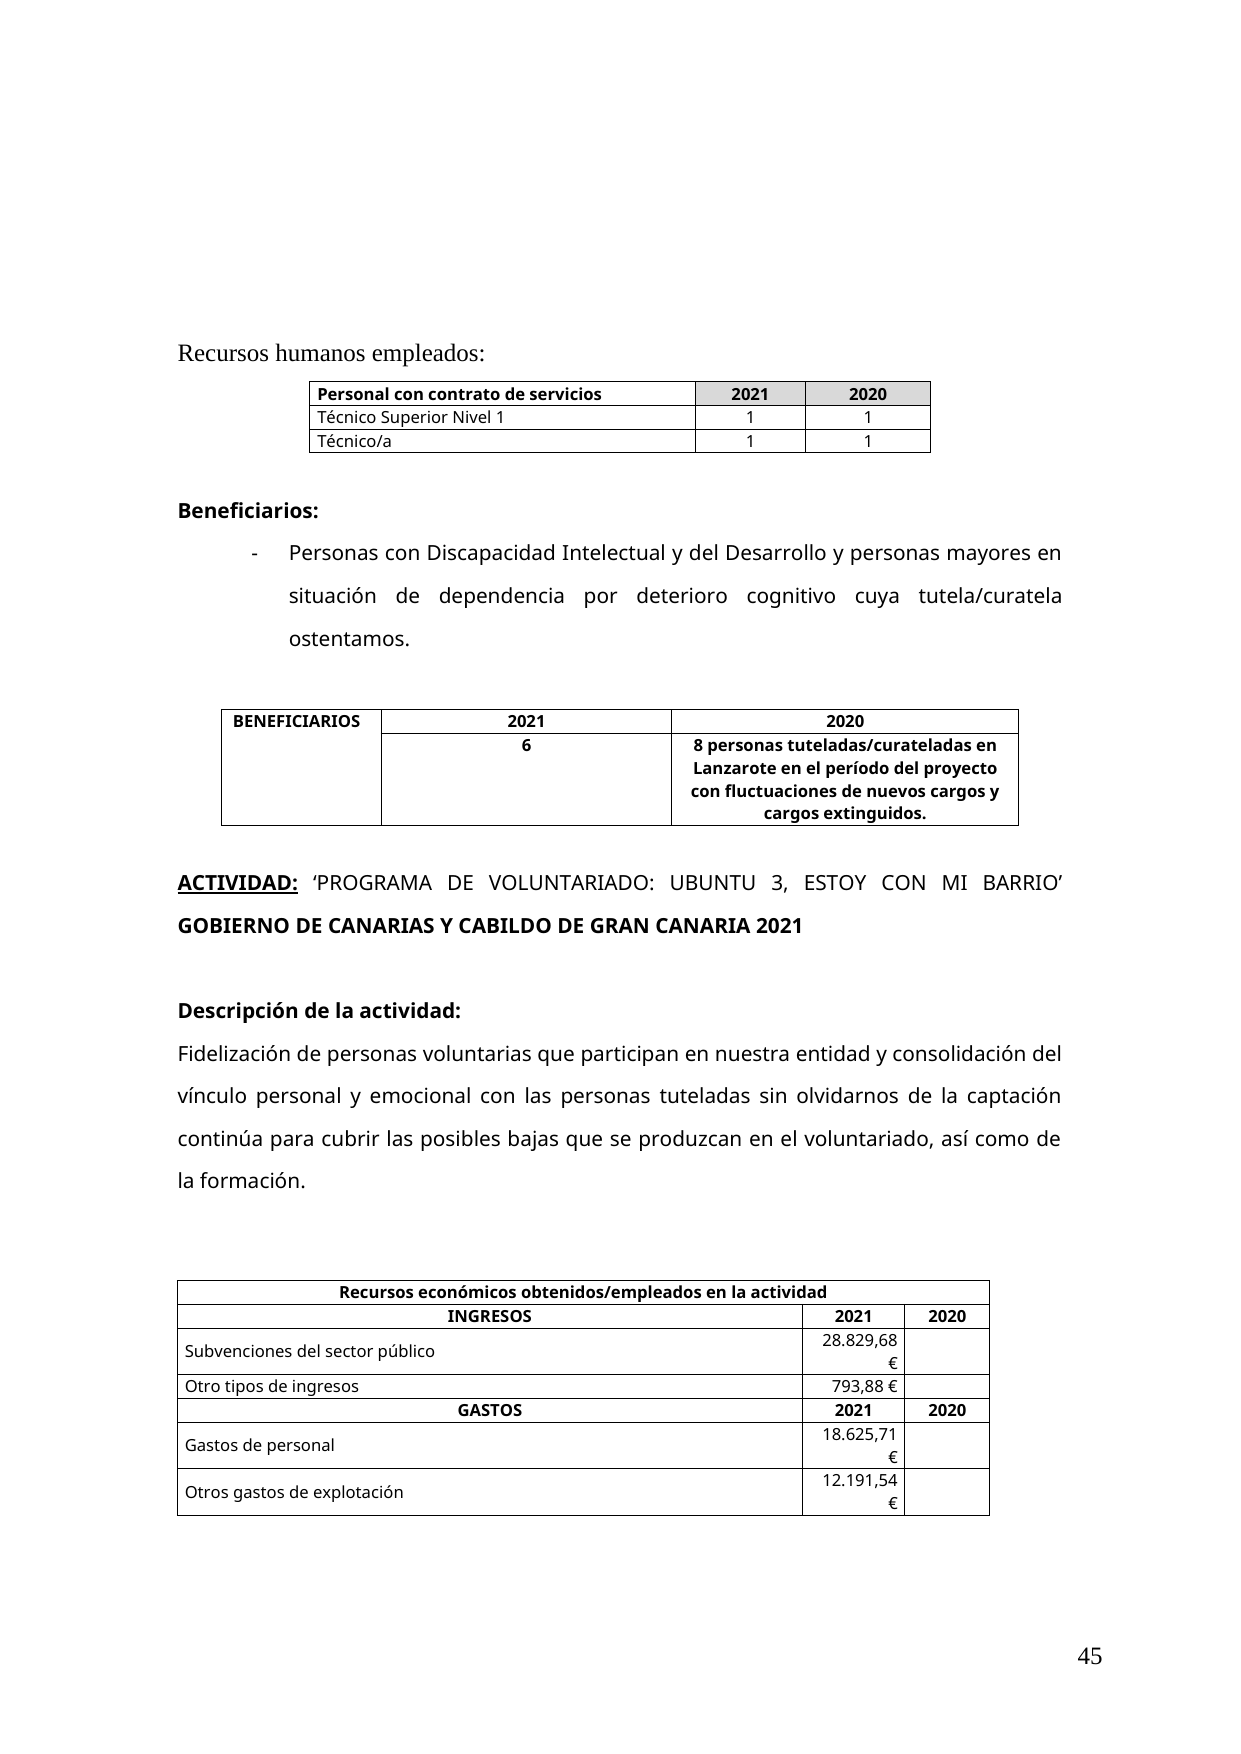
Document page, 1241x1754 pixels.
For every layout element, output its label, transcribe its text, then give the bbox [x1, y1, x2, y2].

table_cell 18.625,71 € [803, 1423, 904, 1468]
table_cell [905, 1423, 989, 1468]
table_cell 793,88 € [803, 1375, 904, 1398]
table_header BENEFICIARIOS [222, 710, 381, 824]
list Personas con Discapacidad Intelectual y del Desarrollo y personas mayores en situación de dependencia por deterioro cognitivo cuya tutela/curatela ostentamos. [251, 538, 1063, 652]
table_header 2021 [696, 382, 805, 405]
table_cell GASTOS [178, 1399, 802, 1422]
table_cell Subvenciones del sector público [178, 1329, 802, 1374]
table_cell 2020 [905, 1399, 989, 1422]
table_cell 8 personas tuteladas/curateladas en Lanzarote en el período del proyecto con fluctuaciones de nuevos cargos y cargos extinguidos. [672, 734, 1018, 824]
table_cell Gastos de personal [178, 1423, 802, 1468]
table_cell Otro tipos de ingresos [178, 1375, 802, 1398]
text Fidelización de personas voluntarias que participan en nuestra entidad y consolidación del vínculo personal y emocional con las personas tuteladas sin olvidarnos de la captación continúa para cubrir las posibles bajas que se produzcan en el voluntariado, así como de la formación. [177, 1039, 1063, 1195]
table_cell Técnico Superior Nivel 1 [310, 406, 695, 428]
text Beneficiarios: [177, 496, 1063, 524]
table_cell 2021 [803, 1305, 904, 1328]
table_cell 6 [382, 734, 671, 824]
table_cell Técnico/a [310, 430, 695, 452]
table_cell [905, 1375, 989, 1398]
table_header 2020 [806, 382, 930, 405]
table_cell 1 [696, 430, 805, 452]
table_cell 28.829,68 € [803, 1329, 904, 1374]
table_header Personal con contrato de servicios [310, 382, 695, 405]
table_header 2021 [382, 710, 671, 733]
table_cell [905, 1469, 989, 1514]
table_cell 2020 [905, 1305, 989, 1328]
table_cell 1 [806, 430, 930, 452]
table_cell INGRESOS [178, 1305, 802, 1328]
table_cell 1 [806, 406, 930, 428]
table_cell 2021 [803, 1399, 904, 1422]
table_header Recursos económicos obtenidos/empleados en la actividad [178, 1281, 989, 1304]
table_cell 12.191,54 € [803, 1469, 904, 1514]
table_cell Otros gastos de explotación [178, 1469, 802, 1514]
text Descripción de la actividad: [177, 996, 1063, 1024]
table_header 2020 [672, 710, 1018, 733]
text ACTIVIDAD: ‘PROGRAMA DE VOLUNTARIADO: UBUNTU 3, ESTOY CON MI BARRIO’ GOBIERNO DE CANARIAS Y CABILDO DE GRAN CANARIA 2021 [177, 868, 1063, 939]
table_cell [905, 1329, 989, 1374]
text Recursos humanos empleados: [177, 338, 1063, 367]
table_cell 1 [696, 406, 805, 428]
